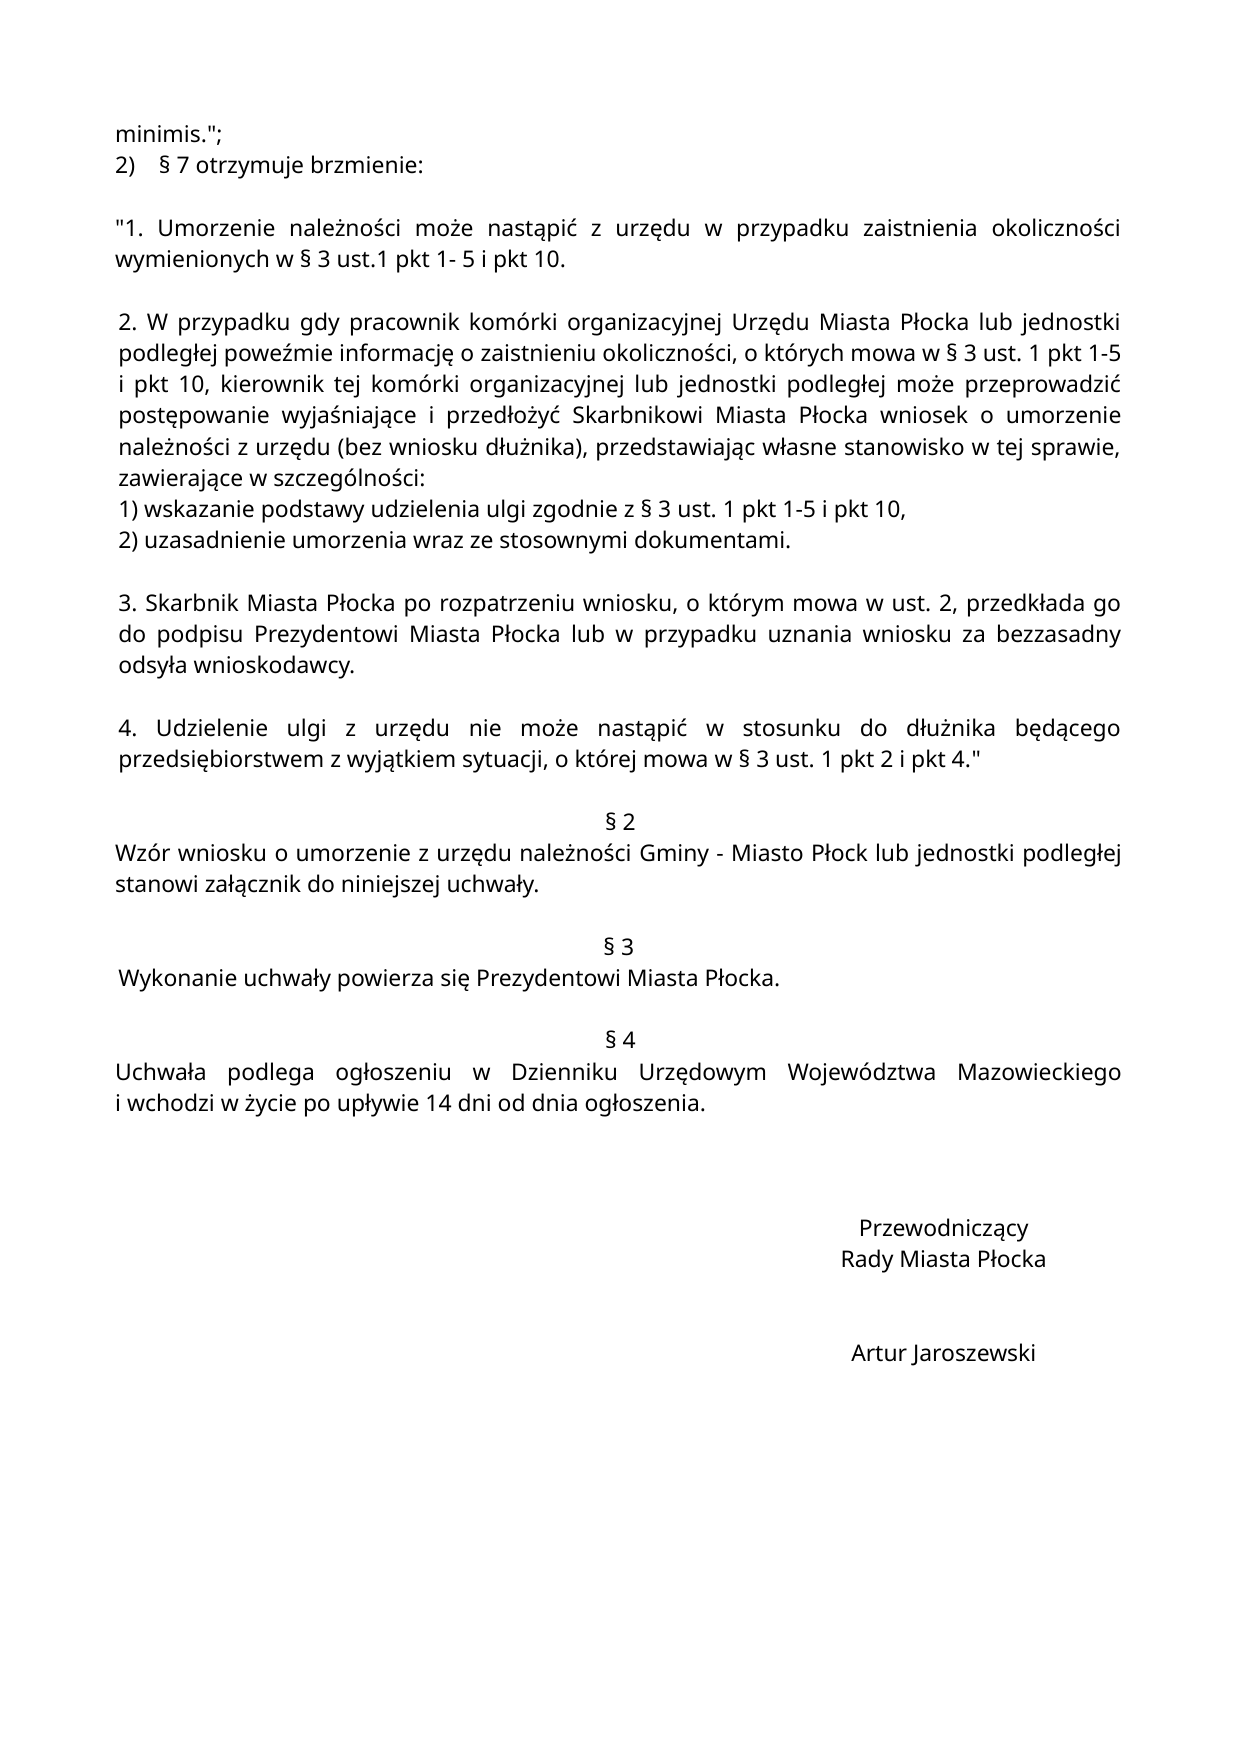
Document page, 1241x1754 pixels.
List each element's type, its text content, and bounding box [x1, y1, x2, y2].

text Wzór wniosku o umorzenie z urzędu należności Gminy - Miasto Płock lub jednostki podległej stanowi załącznik do niniejszej uchwały. [115, 837, 1122, 899]
text Przewodniczący [763, 1212, 1122, 1243]
list "1. Umorzenie należności może nastąpić z urzędu w przypadku zaistnienia okoliczności wymienionych w § 3 ust.1 pkt 1- 5 i pkt 10. [115, 212, 1122, 274]
text 3. Skarbnik Miasta Płocka po rozpatrzeniu wniosku, o którym mowa w ust. 2, przedkłada go do podpisu Prezydentowi Miasta Płocka lub w przypadku uznania wniosku za bezzasadny odsyła wnioskodawcy. [118, 587, 1122, 681]
text 2) uzasadnienie umorzenia wraz ze stosownymi dokumentami. [118, 524, 1122, 556]
list § 7 otrzymuje brzmienie: [115, 149, 1122, 181]
text Artur Jaroszewski [763, 1337, 1122, 1368]
list minimis."; [115, 118, 1122, 149]
list Uchwała podlega ogłoszeniu w Dzienniku Urzędowym Województwa Mazowieckiego i wchodzi w życie po upływie 14 dni od dnia ogłoszenia. [115, 1056, 1122, 1118]
list § 3 [115, 931, 1122, 962]
text § 2 [118, 806, 1122, 837]
text 2. W przypadku gdy pracownik komórki organizacyjnej Urzędu Miasta Płocka lub jednostki podległej poweźmie informację o zaistnieniu okoliczności, o których mowa w § 3 ust. 1 pkt 1-5 i pkt 10, kierownik tej komórki organizacyjnej lub jednostki podległej może przeprowadzić postępowanie wyjaśniające i przedłożyć Skarbnikowi Miasta Płocka wniosek o umorzenie należności z urzędu (bez wniosku dłużnika), przedstawiając własne stanowisko w tej sprawie, zawierające w szczególności: [118, 306, 1122, 493]
text 1) wskazanie podstawy udzielenia ulgi zgodnie z § 3 ust. 1 pkt 1-5 i pkt 10, [118, 493, 1122, 524]
text Rady Miasta Płocka [763, 1243, 1122, 1274]
list § 4 [117, 1024, 1122, 1056]
text 4. Udzielenie ulgi z urzędu nie może nastąpić w stosunku do dłużnika będącego przedsiębiorstwem z wyjątkiem sytuacji, o której mowa w § 3 ust. 1 pkt 2 i pkt 4." [118, 712, 1122, 774]
list Wykonanie uchwały powierza się Prezydentowi Miasta Płocka. [117, 962, 1122, 1024]
